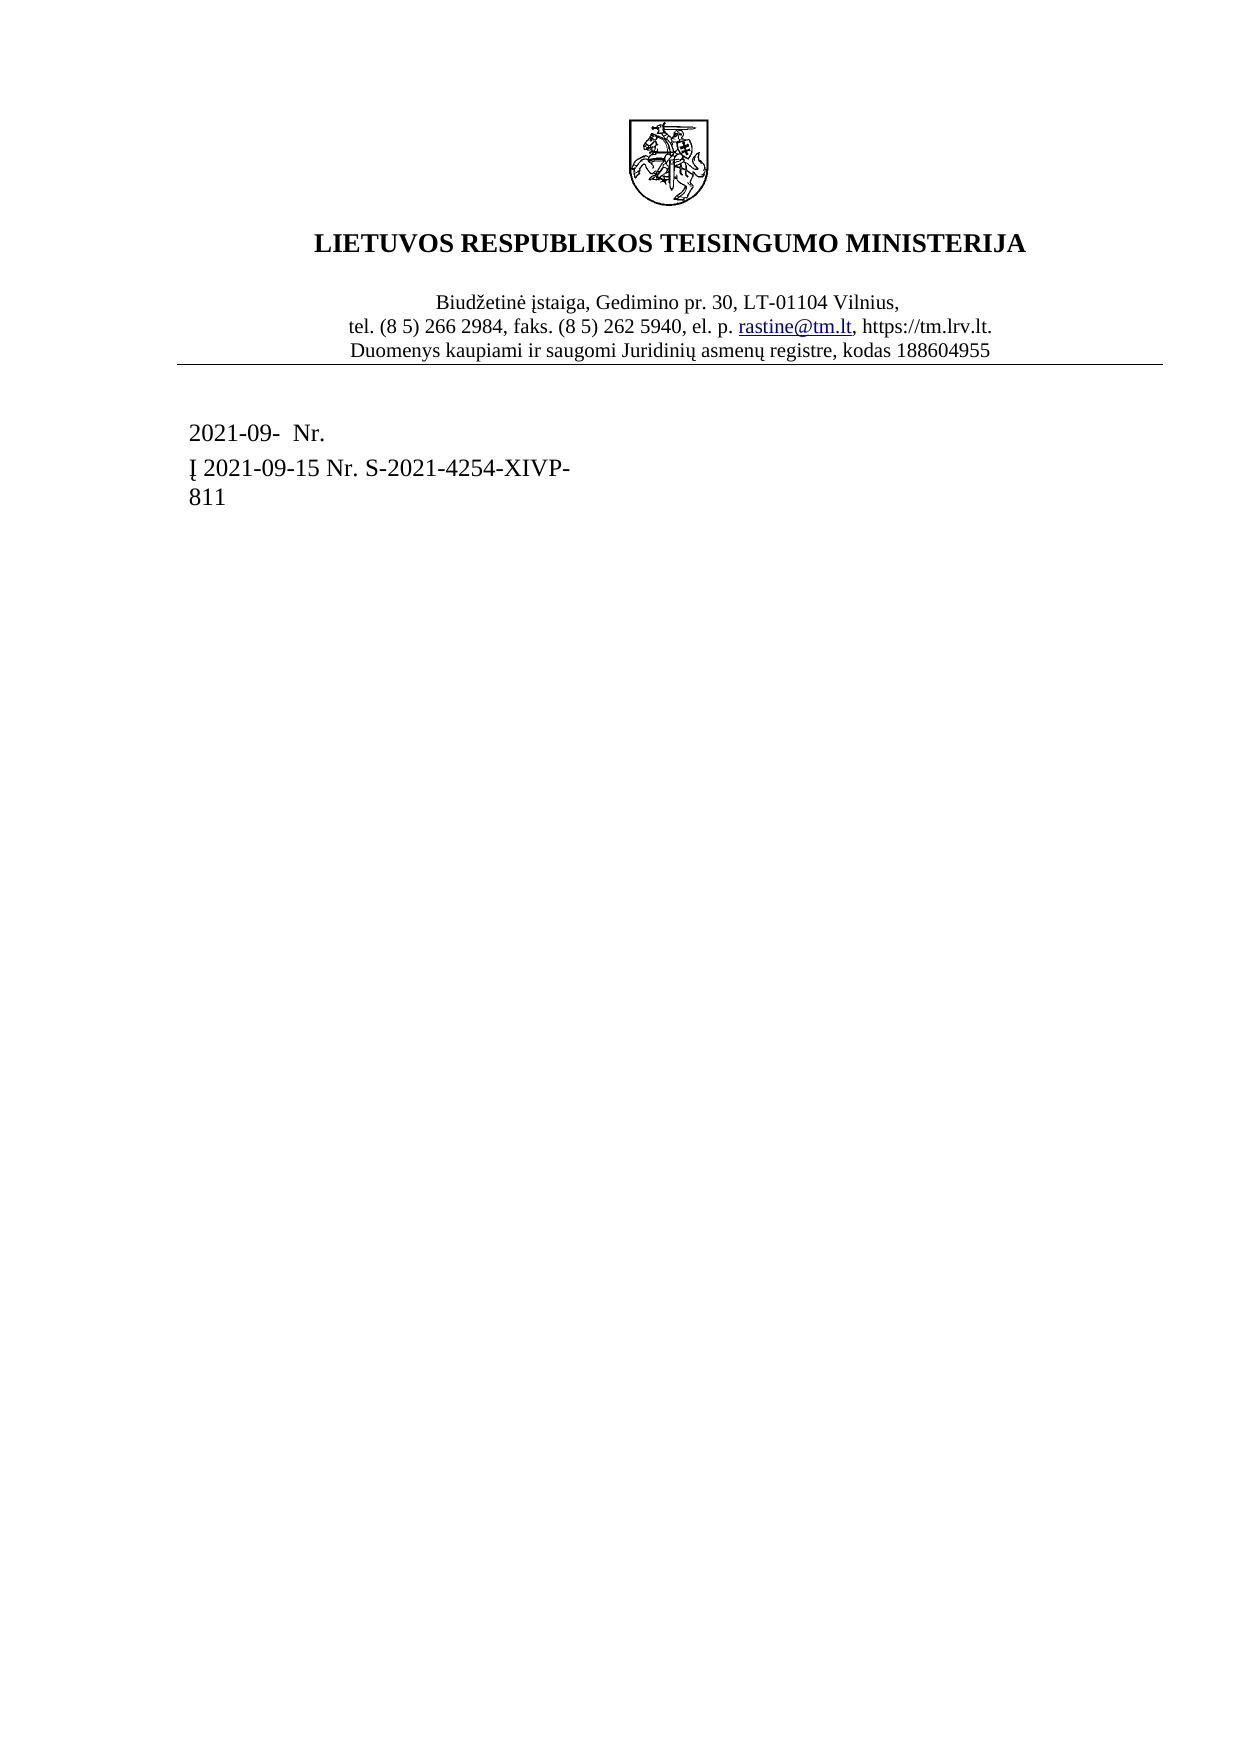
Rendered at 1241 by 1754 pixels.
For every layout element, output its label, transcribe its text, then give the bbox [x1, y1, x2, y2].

table_cell [598, 453, 603, 539]
table_cell Į 2021-09-15 Nr. S-2021-4254-XIVP-811 [177, 453, 598, 539]
table_header 2021-09- Nr. [177, 418, 603, 453]
